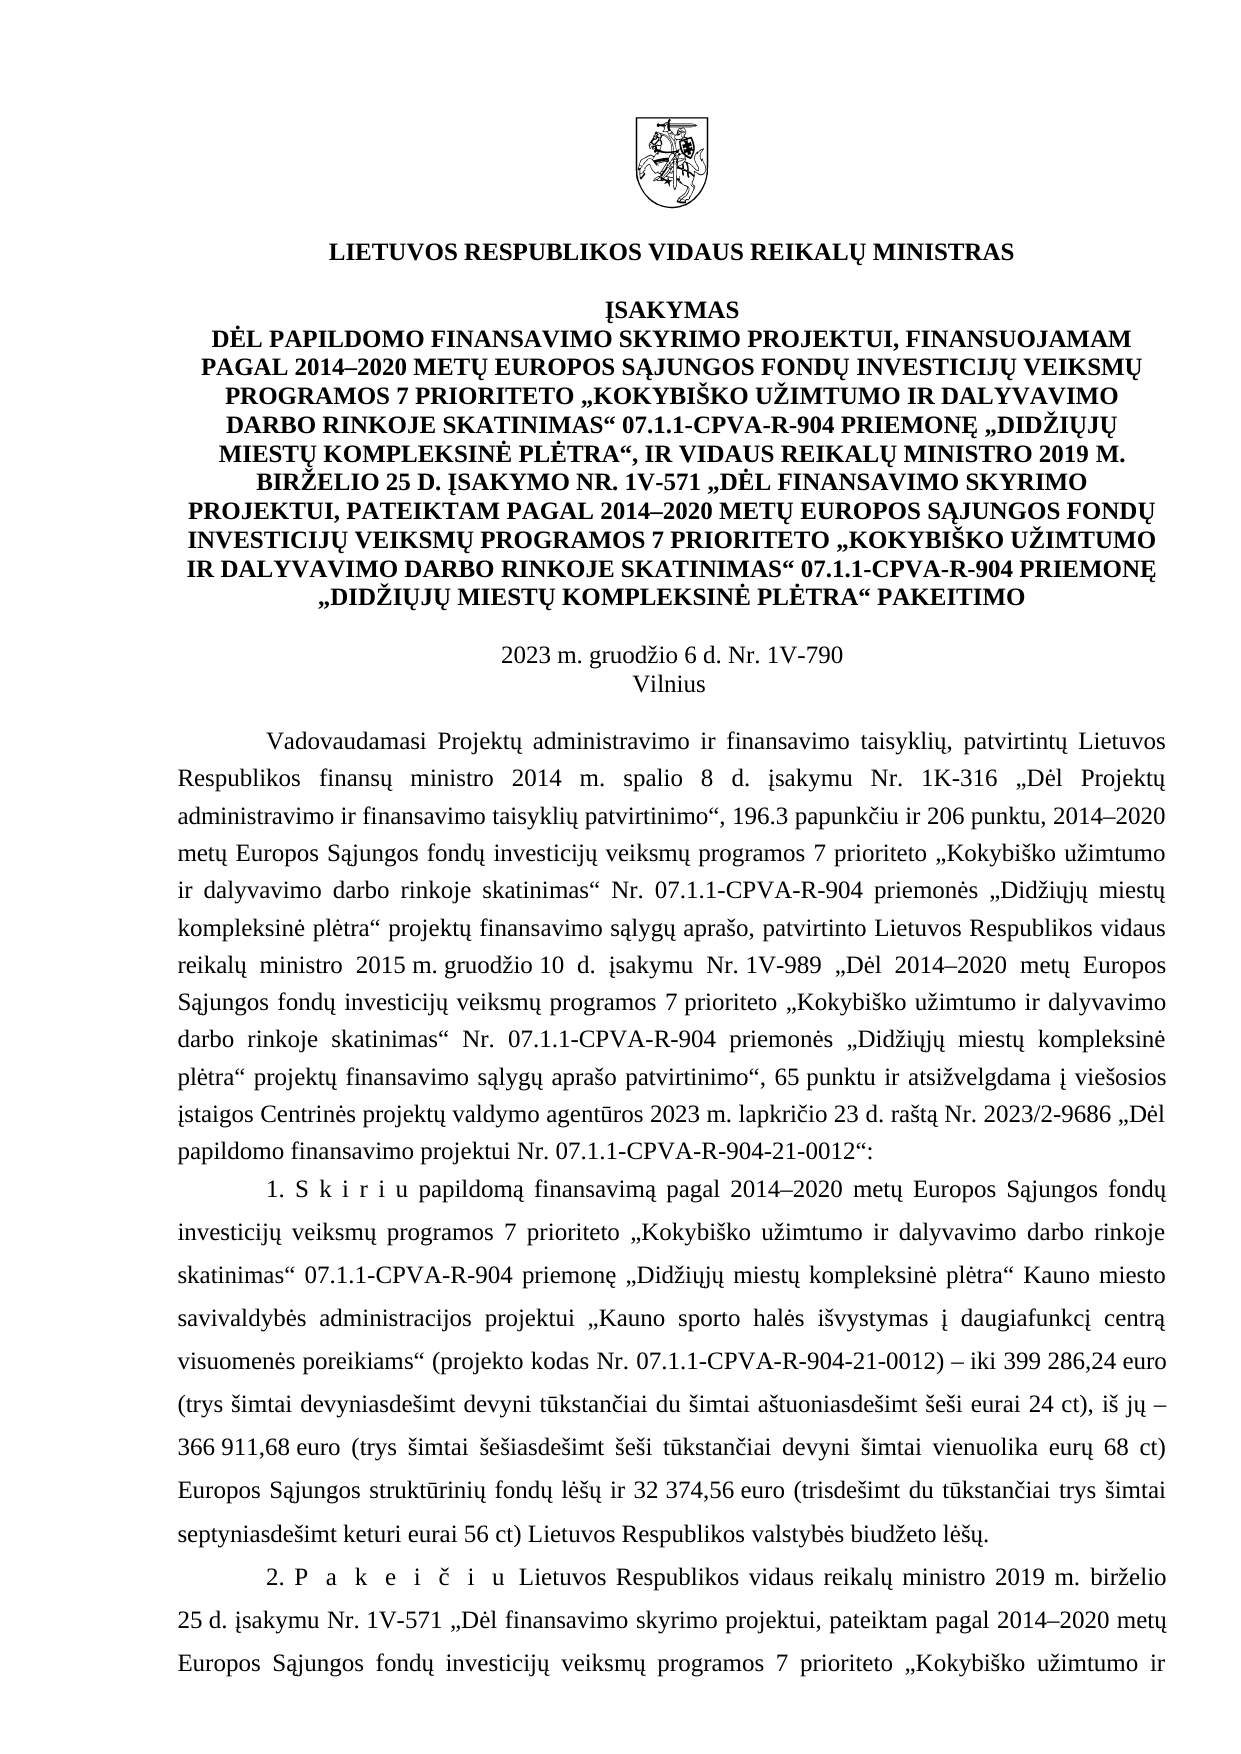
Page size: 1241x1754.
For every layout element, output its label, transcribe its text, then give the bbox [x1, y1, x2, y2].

text 1. Skiriupapildomą finansavimą pagal 2014–2020 metų Europos Sąjungos fondų investicijų veiksmų programos 7 prioriteto „Kokybiško užimtumo ir dalyvavimo darbo rinkoje skatinimas“ 07.1.1-CPVA-R-904 priemonę „Didžiųjų miestų kompleksinė plėtra“ Kauno miesto savivaldybės administracijos projektui „Kauno sporto halės išvystymas į daugiafunkcį centrą visuomenės poreikiams“ (projekto kodas Nr. 07.1.1-CPVA-R-904-21-0012) – iki 399 286,24 euro (trys šimtai devyniasdešimt devyni tūkstančiai du šimtai aštuoniasdešimt šeši eurai 24 ct), iš jų – 366 911,68 euro (trys šimtai šešiasdešimt šeši tūkstančiai devyni šimtai vienuolika eurų 68 ct) Europos Sąjungos struktūrinių fondų lėšų ir 32 374,56 euro (trisdešimt du tūkstančiai trys šimtai septyniasdešimt keturi eurai 56 ct) Lietuvos Respublikos valstybės biudžeto lėšų. [177, 1174, 1167, 1547]
text LIETUVOS RESPUBLIKOS VIDAUS REIKALŲ MINISTRAS [177, 237, 1167, 266]
text Vadovaudamasi Projektų administravimo ir finansavimo taisyklių, patvirtintų Lietuvos Respublikos finansų ministro 2014 m. spalio 8 d. įsakymu Nr. 1K-316 „Dėl Projektų administravimo ir finansavimo taisyklių patvirtinimo“, 196.3 papunkčiu ir 206 punktu, 2014–2020 metų Europos Sąjungos fondų investicijų veiksmų programos 7 prioriteto „Kokybiško užimtumo ir dalyvavimo darbo rinkoje skatinimas“ Nr. 07.1.1-CPVA-R-904 priemonės „Didžiųjų miestų kompleksinė plėtra“ projektų finansavimo sąlygų aprašo, patvirtinto Lietuvos Respublikos vidaus reikalų ministro 2015 m. gruodžio 10 d. įsakymu Nr. 1V-989 „Dėl 2014–2020 metų Europos Sąjungos fondų investicijų veiksmų programos 7 prioriteto „Kokybiško užimtumo ir dalyvavimo darbo rinkoje skatinimas“ Nr. 07.1.1-CPVA-R-904 priemonės „Didžiųjų miestų kompleksinė plėtra“ projektų finansavimo sąlygų aprašo patvirtinimo“, 65 punktu ir atsižvelgdama į viešosios įstaigos Centrinės projektų valdymo agentūros 2023 m. lapkričio 23 d. raštą Nr. 2023/2-9686 „Dėl papildomo finansavimo projektui Nr. 07.1.1-CPVA-R-904-21-0012“: [177, 726, 1167, 1165]
text Vilnius [177, 669, 1167, 697]
text 2023 m. gruodžio 6 d. Nr. 1V-790 [177, 640, 1167, 669]
text ĮSAKYMAS [177, 295, 1167, 324]
text DĖL PAPILDOMO FINANSAVIMO SKYRIMO PROJEKTUI, FINANSUOJAMAM PAGAL 2014–2020 METŲ EUROPOS SĄJUNGOS FONDŲ INVESTICIJŲ VEIKSMŲ PROGRAMOS 7 PRIORITETO „KOKYBIŠKO UŽIMTUMO IR DALYVAVIMO DARBO RINKOJE SKATINIMAS“ 07.1.1-CPVA-R-904 PRIEMONĘ „DIDŽIŲJŲ MIESTŲ KOMPLEKSINĖ PLĖTRA“, IR VIDAUS REIKALŲ MINISTRO 2019 M. BIRŽELIO 25 D. ĮSAKYMO NR. 1V-571 „DĖL FINANSAVIMO SKYRIMO PROJEKTUI, PATEIKTAM PAGAL 2014–2020 METŲ EUROPOS SĄJUNGOS FONDŲ INVESTICIJŲ VEIKSMŲ PROGRAMOS 7 PRIORITETO „KOKYBIŠKO UŽIMTUMO IR DALYVAVIMO DARBO RINKOJE SKATINIMAS“ 07.1.1-CPVA-R-904 PRIEMONĘ „DIDŽIŲJŲ MIESTŲ KOMPLEKSINĖ PLĖTRA“ PAKEITIMO [177, 324, 1167, 611]
text 2. P a k e i č i u Lietuvos Respublikos vidaus reikalų ministro 2019 m. birželio 25 d. įsakymu Nr. 1V-571 „Dėl finansavimo skyrimo projektui, pateiktam pagal 2014–2020 metų Europos Sąjungos fondų investicijų veiksmų programos 7 prioriteto „Kokybiško užimtumo ir [177, 1562, 1167, 1677]
